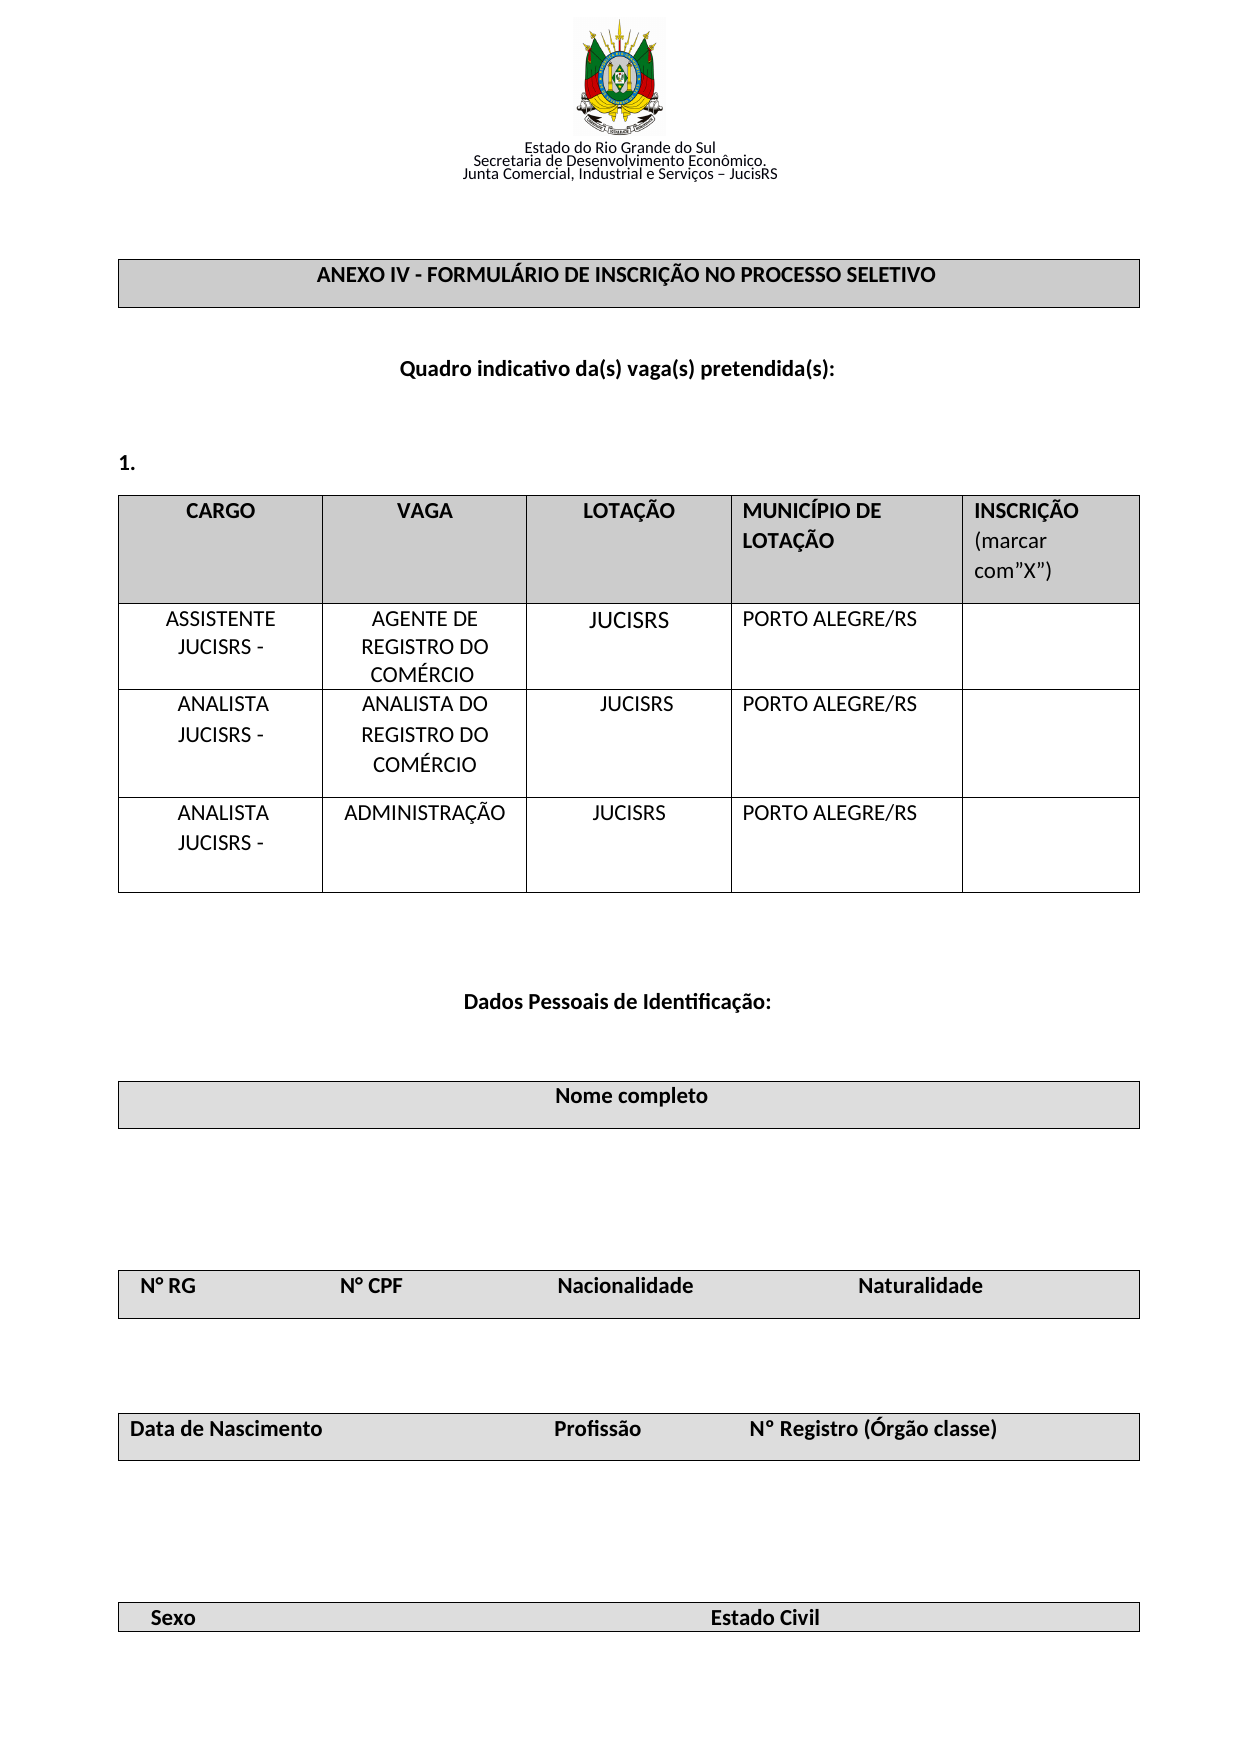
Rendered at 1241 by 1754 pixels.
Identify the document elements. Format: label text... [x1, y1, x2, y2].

table_header Data de Nascimento Profissão Nº Registro (Órgão classe) [119, 1414, 1139, 1460]
text 1. [118, 448, 1122, 476]
table_cell ANALISTA JUCISRS - [119, 798, 322, 892]
table_cell ASSISTENTE JUCISRS - [119, 604, 322, 688]
table_cell ANALISTA JUCISRS - [119, 690, 322, 797]
table_header MUNICÍPIO DE LOTAÇÃO [732, 496, 962, 603]
table_cell PORTO ALEGRE/RS [732, 690, 962, 797]
table_cell [963, 690, 1139, 797]
table_cell ANALISTA DO REGISTRO DO COMÉRCIO [323, 690, 526, 797]
table_cell JUCISRS [527, 798, 731, 892]
table_header N° RG N° CPF Nacionalidade Naturalidade [119, 1271, 1139, 1318]
text Quadro indicativo da(s) vaga(s) pretendida(s): [118, 354, 1122, 382]
table_header CARGO [119, 496, 322, 603]
text Dados Pessoais de Identificação: [118, 987, 1122, 1015]
picture [573, 17, 666, 136]
table_cell PORTO ALEGRE/RS [732, 798, 962, 892]
table_header Sexo Estado Civil [119, 1603, 1139, 1631]
table_header INSCRIÇÃO (marcar com”X”) [963, 496, 1139, 603]
table_cell PORTO ALEGRE/RS [732, 604, 962, 688]
table_header Nome completo [119, 1082, 1139, 1128]
table_cell JUCISRS [527, 690, 731, 797]
table_header ANEXO IV - FORMULÁRIO DE INSCRIÇÃO NO PROCESSO SELETIVO [119, 260, 1139, 307]
table_cell ADMINISTRAÇÃO [323, 798, 526, 892]
table_cell [963, 798, 1139, 892]
table_header LOTAÇÃO [527, 496, 731, 603]
table_header VAGA [323, 496, 526, 603]
table_cell JUCISRS [527, 604, 731, 688]
table_cell AGENTE DE REGISTRO DO COMÉRCIO [323, 604, 526, 688]
table_cell [963, 604, 1139, 688]
